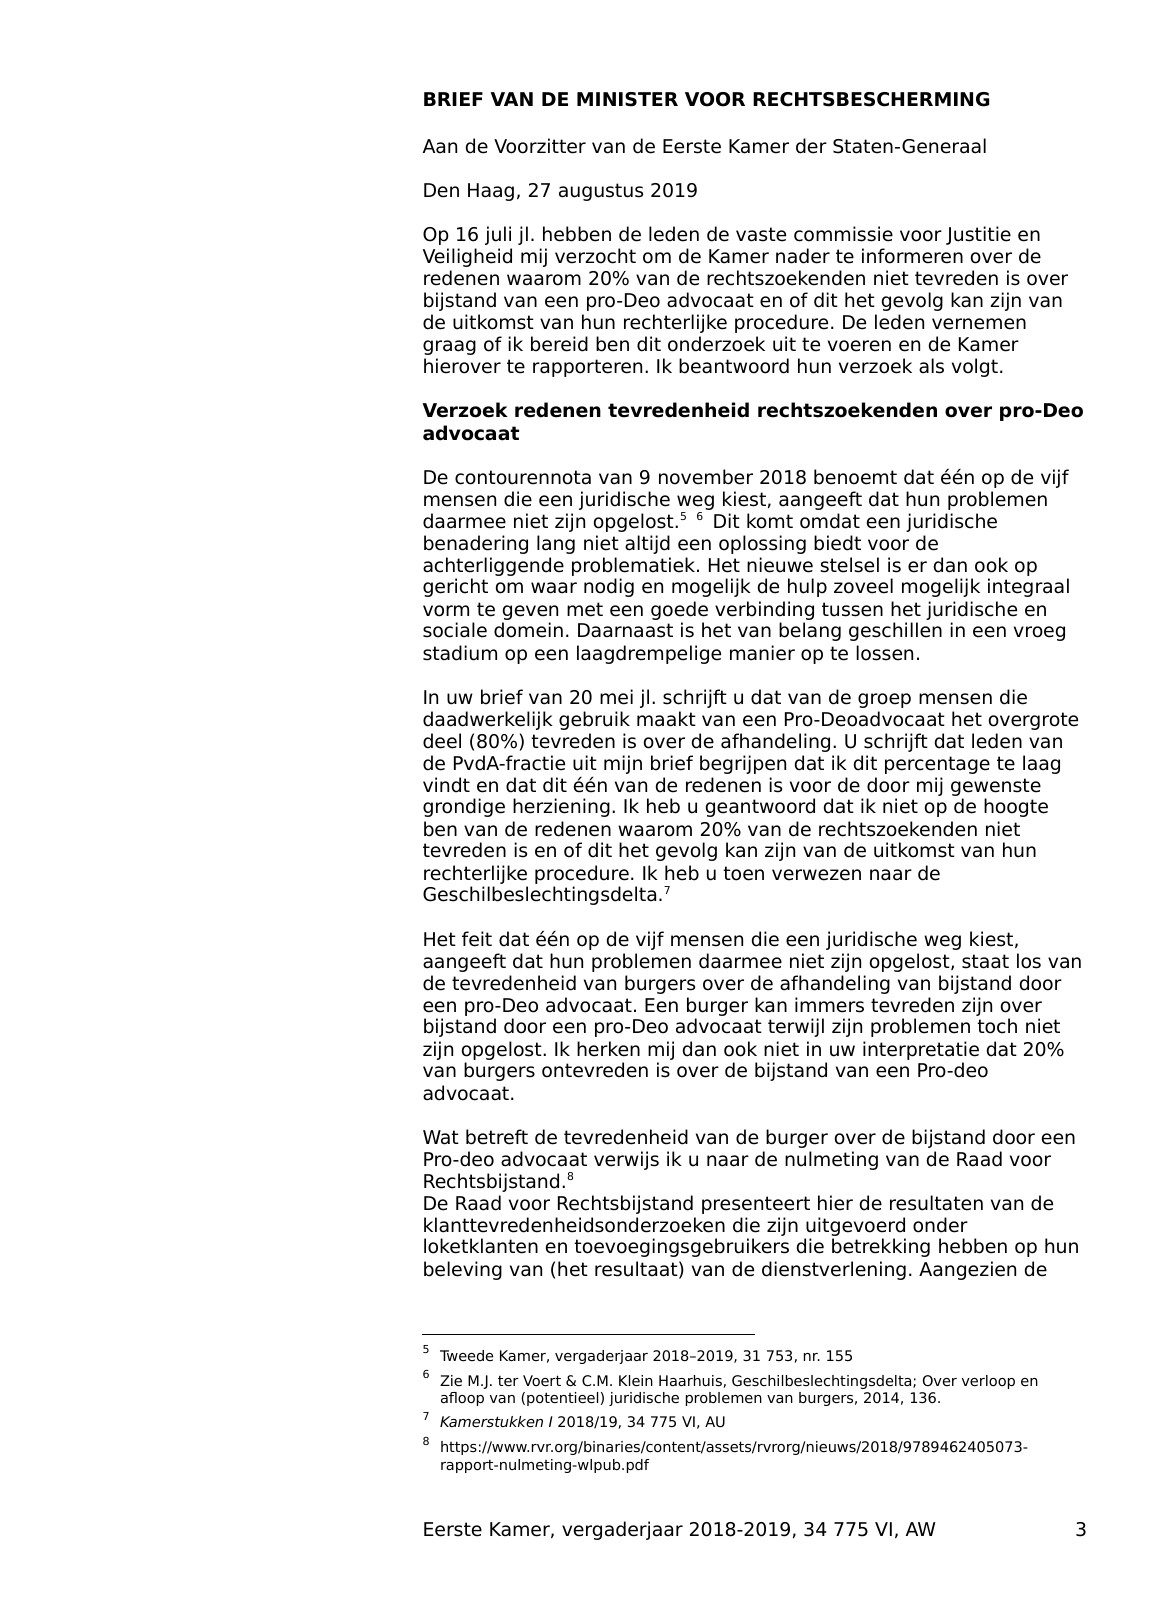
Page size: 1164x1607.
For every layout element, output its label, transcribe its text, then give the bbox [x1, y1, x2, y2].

text Kamerstukken I 2018/19, 34 775 VI, AU [422, 1410, 1087, 1432]
text https://www.rvr.org/binaries/content/assets/rvrorg/nieuws/2018/9789462405073-rapport-nulmeting-wlpub.pdf [422, 1435, 1087, 1474]
text Op 16 juli jl. hebben de leden de vaste commissie voor Justitie en Veiligheid mij verzocht om de Kamer nader te informeren over de redenen waarom 20% van de rechtszoekenden niet tevreden is over bijstand van een pro-Deo advocaat en of dit het gevolg kan zijn van de uitkomst van hun rechterlijke procedure. De leden vernemen graag of ik bereid ben dit onderzoek uit te voeren en de Kamer hierover te rapporteren. Ik beantwoord hun verzoek als volgt. [422, 224, 1087, 378]
text Tweede Kamer, vergaderjaar 2018–2019, 31 753, nr. 155 [422, 1343, 1087, 1366]
subtitle Verzoek redenen tevredenheid rechtszoekenden over pro-Deo advocaat [422, 400, 1087, 444]
text De contourennota van 9 november 2018 benoemt dat één op de vijf mensen die een juridische weg kiest, aangeeft dat hun problemen daarmee niet zijn opgelost. Dit komt omdat een juridische benadering lang niet altijd een oplossing biedt voor de achterliggende problematiek. Het nieuwe stelsel is er dan ook op gericht om waar nodig en mogelijk de hulp zoveel mogelijk integraal vorm te geven met een goede verbinding tussen het juridische en sociale domein. Daarnaast is het van belang geschillen in een vroeg stadium op een laagdrempelige manier op te lossen. [422, 467, 1087, 664]
text Zie M.J. ter Voert & C.M. Klein Haarhuis, Geschilbeslechtingsdelta; Over verloop en afloop van (potentieel) juridische problemen van burgers, 2014, 136. [422, 1368, 1087, 1407]
text Den Haag, 27 augustus 2019 [422, 180, 1087, 202]
text Het feit dat één op de vijf mensen die een juridische weg kiest, aangeeft dat hun problemen daarmee niet zijn opgelost, staat los van de tevredenheid van burgers over de afhandeling van bijstand door een pro-Deo advocaat. Een burger kan immers tevreden zijn over bijstand door een pro-Deo advocaat terwijl zijn problemen toch niet zijn opgelost. Ik herken mij dan ook niet in uw interpretatie dat 20% van burgers ontevreden is over de bijstand van een Pro-deo advocaat. [422, 928, 1087, 1104]
text De Raad voor Rechtsbijstand presenteert hier de resultaten van de klanttevredenheidsonderzoeken die zijn uitgevoerd onder loketklanten en toevoegingsgebruikers die betrekking hebben op hun beleving van (het resultaat) van de dienstverlening. Aangezien de [422, 1192, 1087, 1280]
text Wat betreft de tevredenheid van de burger over de bijstand door een Pro-deo advocaat verwijs ik u naar de nulmeting van de Raad voor Rechtsbijstand. [422, 1127, 1087, 1192]
text In uw brief van 20 mei jl. schrijft u dat van de groep mensen die daadwerkelijk gebruik maakt van een Pro-Deoadvocaat het overgrote deel (80%) tevreden is over de afhandeling. U schrijft dat leden van de PvdA-fractie uit mijn brief begrijpen dat ik dit percentage te laag vindt en dat dit één van de redenen is voor de door mij gewenste grondige herziening. Ik heb u geantwoord dat ik niet op de hoogte ben van de redenen waarom 20% van de rechtszoekenden niet tevreden is en of dit het gevolg kan zijn van de uitkomst van hun rechterlijke procedure. Ik heb u toen verwezen naar de Geschilbeslechtingsdelta. [422, 687, 1087, 906]
text Aan de Voorzitter van de Eerste Kamer der Staten-Generaal [422, 136, 1087, 158]
subtitle BRIEF VAN DE MINISTER VOOR RECHTSBESCHERMING [422, 89, 1087, 111]
